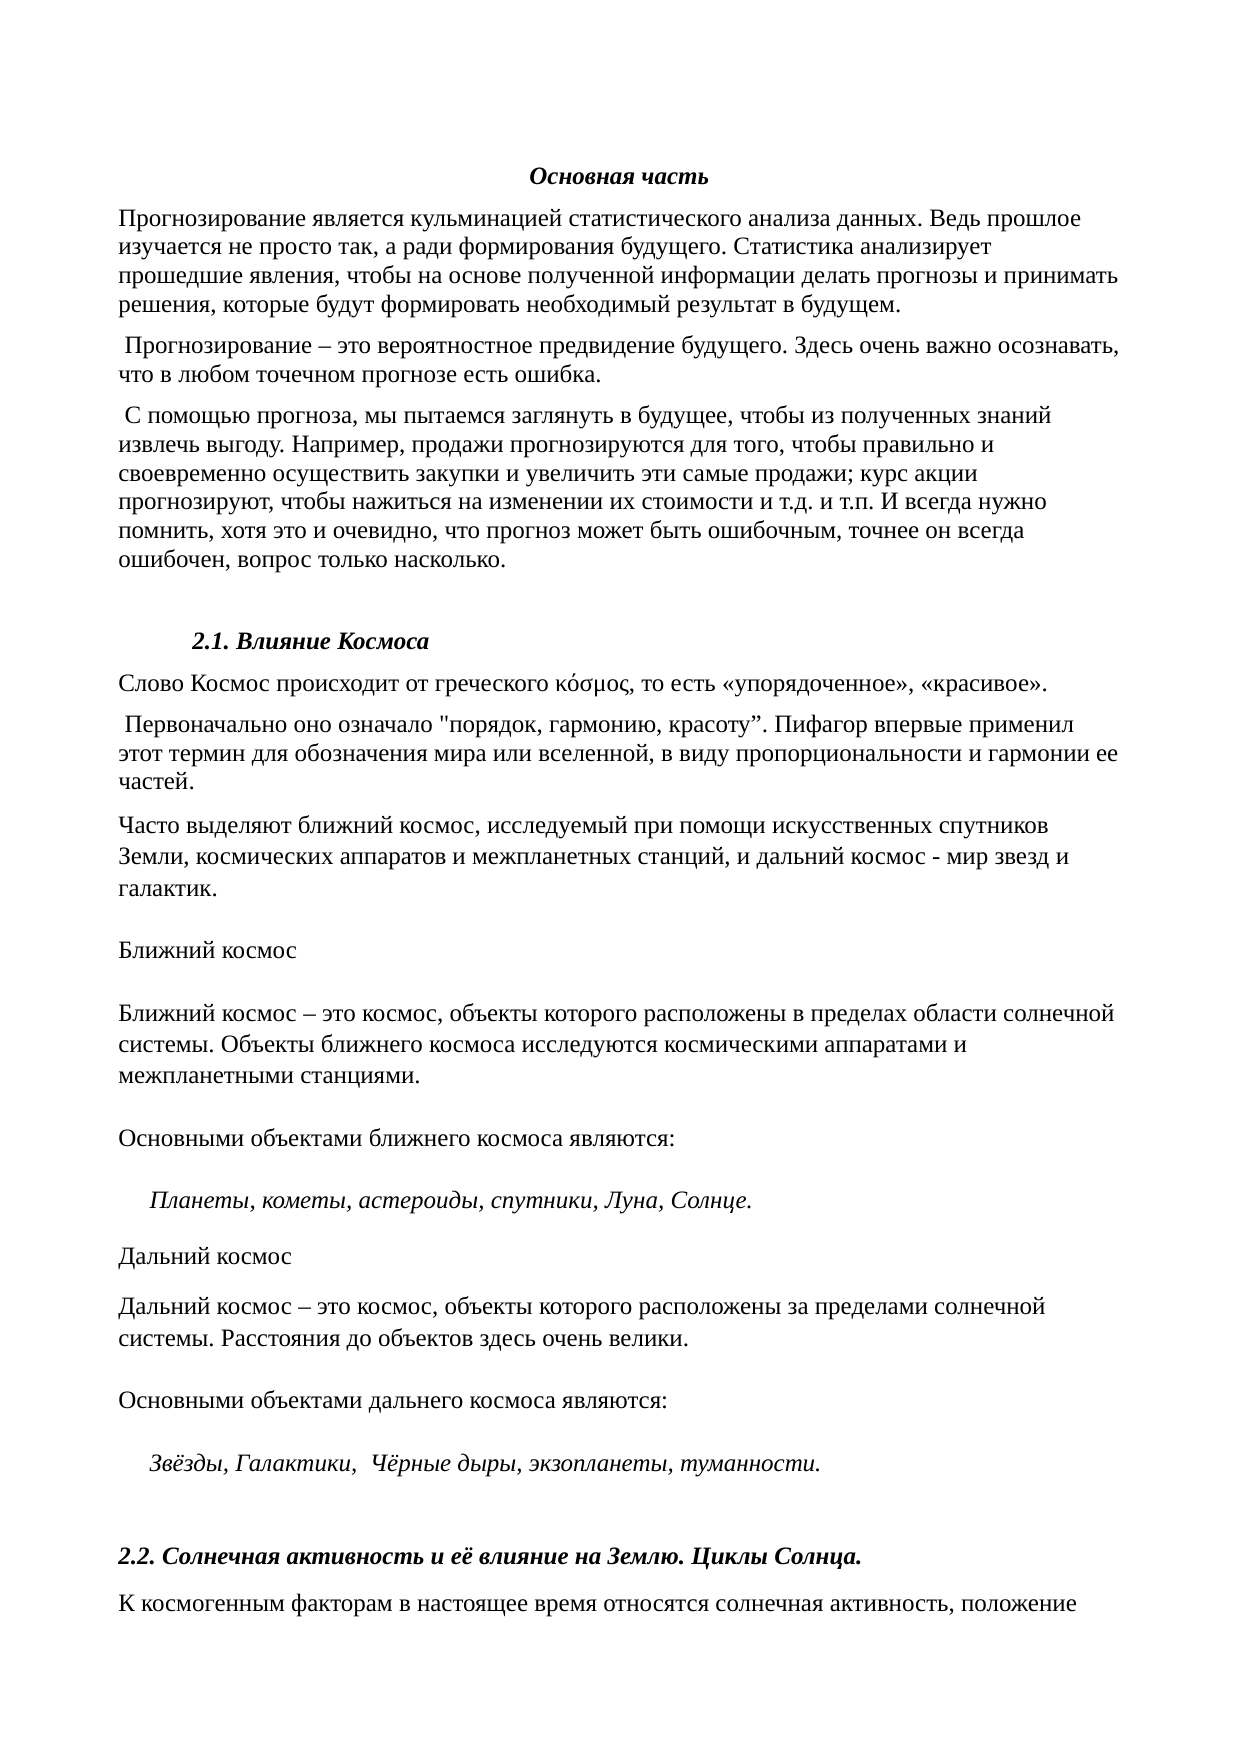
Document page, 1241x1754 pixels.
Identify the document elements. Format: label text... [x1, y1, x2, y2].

list Планеты, кометы, астероиды, спутники, Луна, Солнце. [118, 1183, 1091, 1214]
subtitle Дальний космос [118, 1233, 1122, 1270]
text С помощью прогноза, мы пытаемся заглянуть в будущее, чтобы из полученных знаний извлечь выгоду. Например, продажи прогнозируются для того, чтобы правильно и своевременно осуществить закупки и увеличить эти самые продажи; курс акции прогнозируют, чтобы нажиться на изменении их стоимости и т.д. и т.п. И всегда нужно помнить, хотя это и очевидно, что прогноз может быть ошибочным, точнее он всегда ошибочен, вопрос только насколько. [118, 400, 1122, 573]
text Основными объектами ближнего космоса являются: [118, 1120, 1122, 1151]
text Основными объектами дальнего космоса являются: [118, 1383, 1122, 1414]
text Первоначально оно означало "порядок, гармонию, красоту”. Пифагор впервые применил этот термин для обозначения мира или вселенной, в виду пропорциональности и гармонии ее частей. [118, 709, 1122, 795]
text К космогенным факторам в настоящее время относятся солнечная активность, положение [118, 1586, 1091, 1617]
text 2.2. Солнечная активность и её влияние на Землю. Циклы Солнца. [118, 1539, 1091, 1570]
subtitle Основная часть [118, 161, 1122, 190]
text Прогнозирование – это вероятностное предвидение будущего. Здесь очень важно осознавать, что в любом точечном прогнозе есть ошибка. [118, 330, 1122, 388]
text Ближний космос – это космос, объекты которого расположены в пределах области солнечной системы. Объекты ближнего космоса исследуются космическими аппаратами и межпланетными станциями. [118, 995, 1122, 1089]
list Звёзды, Галактики, Чёрные дыры, экзопланеты, туманности. [118, 1445, 1091, 1476]
text Ближний космос [118, 933, 1122, 964]
text Прогнозирование является кульминацией статистического анализа данных. Ведь прошлое изучается не просто так, а ради формирования будущего. Статистика анализирует прошедшие явления, чтобы на основе полученной информации делать прогнозы и принимать решения, которые будут формировать необходимый результат в будущем. [118, 203, 1122, 318]
text Дальний космос – это космос, объекты которого расположены за пределами солнечной системы. Расстояния до объектов здесь очень велики. [118, 1289, 1122, 1351]
text Часто выделяют ближний космос, исследуемый при помощи искусственных спутников Земли, космических аппаратов и межпланетных станций, и дальний космос - мир звезд и галактик. [118, 808, 1122, 901]
text 2.1. Влияние Космоса [118, 626, 1122, 655]
text Слово Космос происходит от греческого κόσμος, то есть «упорядоченное», «красивое». [118, 668, 1122, 696]
